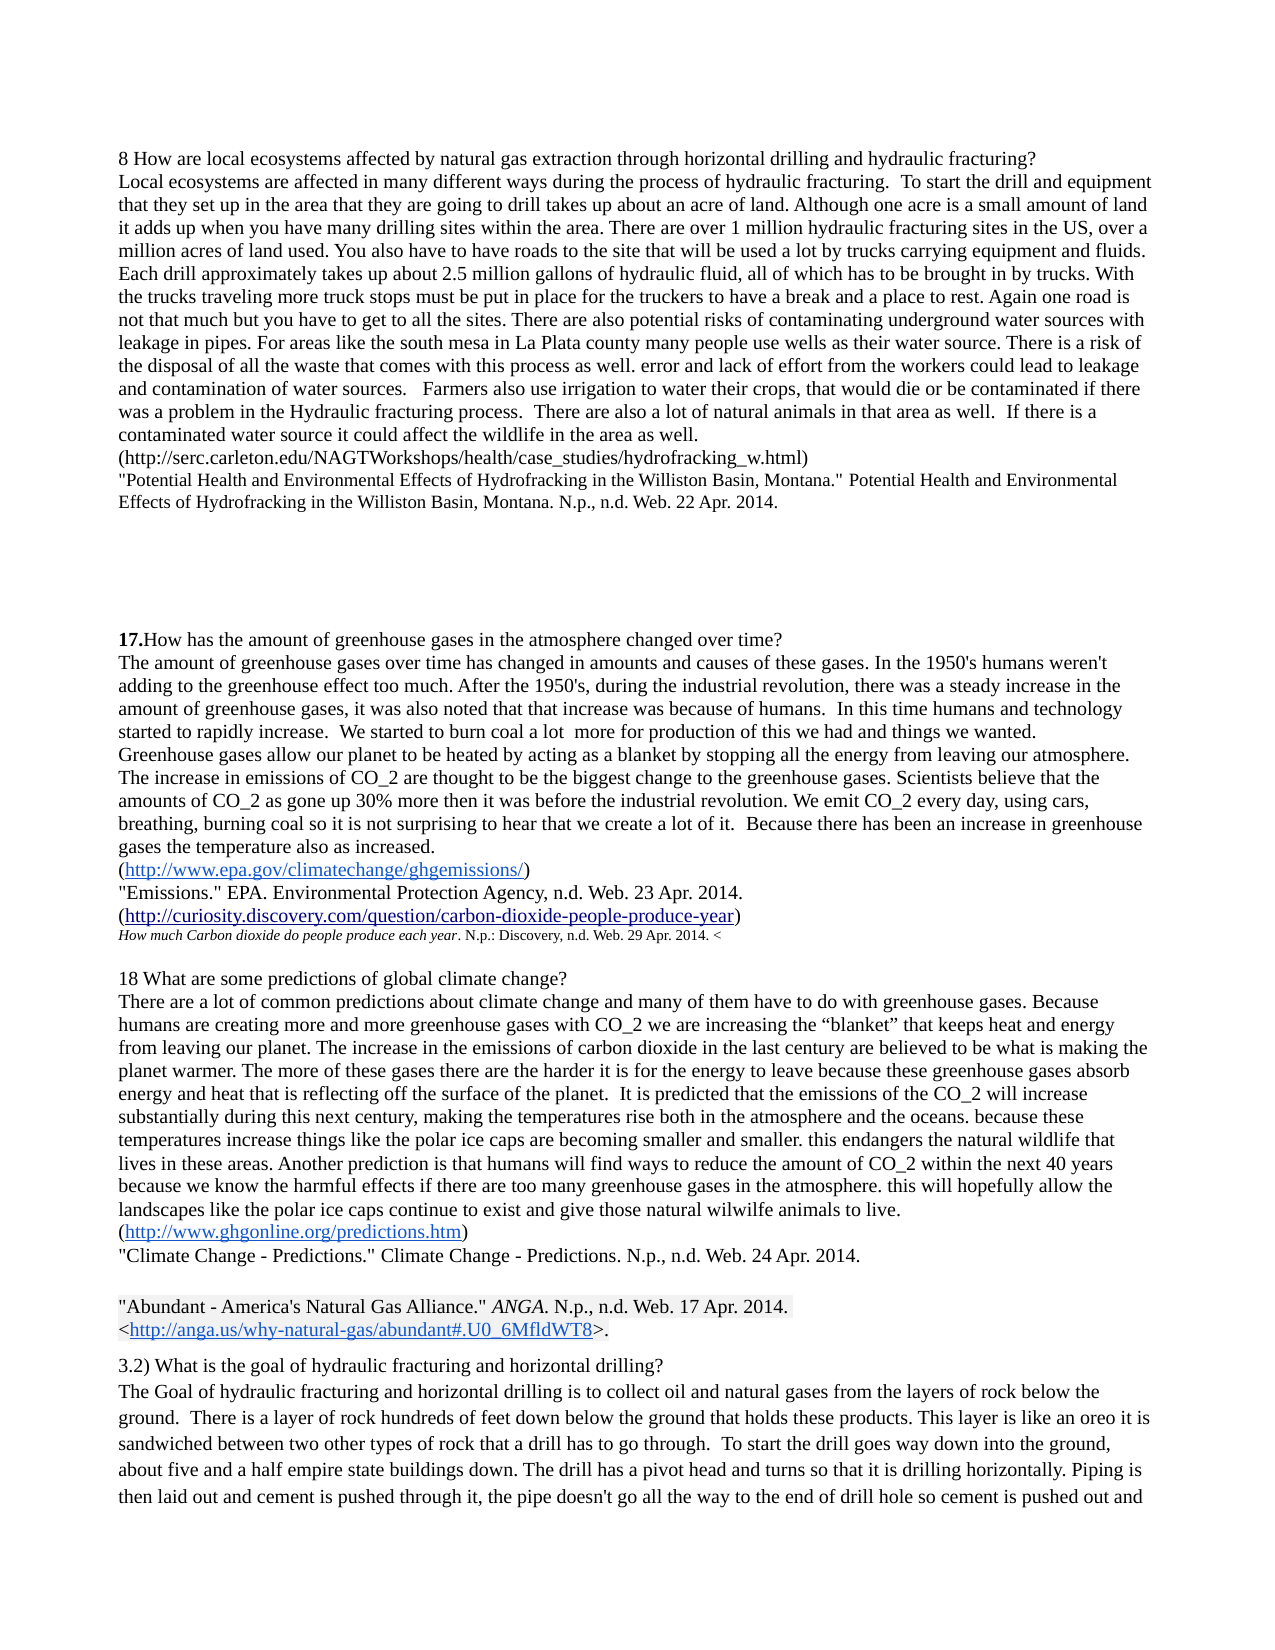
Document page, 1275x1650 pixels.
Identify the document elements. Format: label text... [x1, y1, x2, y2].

text "Potential Health and Environmental Effects of Hydrofracking in the Williston Basin, Montana." Potential Health and Environmental Effects of Hydrofracking in the Williston Basin, Montana. N.p., n.d. Web. 22 Apr. 2014. [118, 469, 1157, 512]
text "Emissions." EPA. Environmental Protection Agency, n.d. Web. 23 Apr. 2014. [118, 881, 1157, 904]
text 18 What are some predictions of global climate change? [118, 944, 1157, 990]
text Local ecosystems are affected in many different ways during the process of hydraulic fracturing. To start the drill and equipment that they set up in the area that they are going to drill takes up about an acre of land. Although one acre is a small amount of land it adds up when you have many drilling sites within the area. There are over 1 million hydraulic fracturing sites in the US, over a million acres of land used. You also have to have roads to the site that will be used a lot by trucks carrying equipment and fluids. Each drill approximately takes up about 2.5 million gallons of hydraulic fluid, all of which has to be brought in by trucks. With the trucks traveling more truck stops must be put in place for the truckers to have a break and a place to rest. Again one road is not that much but you have to get to all the sites. There are also potential risks of contaminating underground water sources with leakage in pipes. For areas like the south mesa in La Plata county many people use wells as their water source. There is a risk of the disposal of all the waste that comes with this process as well. error and lack of effort from the workers could lead to leakage and contamination of water sources. Farmers also use irrigation to water their crops, that would die or be contaminated if there was a problem in the Hydraulic fracturing process. There are also a lot of natural animals in that area as well. If there is a contaminated water source it could affect the wildlife in the area as well. (http://serc.carleton.edu/NAGTWorkshops/health/case_studies/hydrofracking_w.html) [118, 170, 1157, 469]
text (http://curiosity.discovery.com/question/carbon-dioxide-people-produce-year) [118, 904, 1157, 927]
text (http://www.epa.gov/climatechange/ghgemissions/) [118, 858, 1157, 881]
text How much Carbon dioxide do people produce each year. N.p.: Discovery, n.d. Web. 29 Apr. 2014. < [118, 927, 1157, 944]
text 3.2) What is the goal of hydraulic fracturing and horizontal drilling? The Goal of hydraulic fracturing and horizontal drilling is to collect oil and natural gases from the layers of rock below the ground. There is a layer of rock hundreds of feet down below the ground that holds these products. This layer is like an oreo it is sandwiched between two other types of rock that a drill has to go through. To start the drill goes way down into the ground, about five and a half empire state buildings down. The drill has a pivot head and turns so that it is drilling horizontally. Piping is then laid out and cement is pushed through it, the pipe doesn't go all the way to the end of drill hole so cement is pushed out and [118, 1354, 1157, 1507]
text There are a lot of common predictions about climate change and many of them have to do with greenhouse gases. Because humans are creating more and more greenhouse gases with CO_2 we are increasing the “blanket” that keeps heat and energy from leaving our planet. The increase in the emissions of carbon dioxide in the last century are believed to be what is making the planet warmer. The more of these gases there are the harder it is for the energy to leave because these greenhouse gases absorb energy and heat that is reflecting off the surface of the planet. It is predicted that the emissions of the CO_2 will increase substantially during this next century, making the temperatures rise both in the atmosphere and the oceans. because these temperatures increase things like the polar ice caps are becoming smaller and smaller. this endangers the natural wildlife that lives in these areas. Another prediction is that humans will find ways to reduce the amount of CO_2 within the next 40 years because we know the harmful effects if there are too many greenhouse gases in the atmosphere. this will hopefully allow the landscapes like the polar ice caps continue to exist and give those natural wilwilfe animals to live. (http://www.ghgonline.org/predictions.htm) [118, 990, 1157, 1243]
text "Abundant - America's Natural Gas Alliance." ANGA. N.p., n.d. Web. 17 Apr. 2014. <http://anga.us/why-natural-gas/abundant#.U0_6MfldWT8>. [118, 1266, 1157, 1341]
text 8 How are local ecosystems affected by natural gas extraction through horizontal drilling and hydraulic fracturing? [118, 147, 1157, 170]
text 17.How has the amount of greenhouse gases in the atmosphere changed over time? [118, 627, 1157, 651]
text "Climate Change - Predictions." Climate Change - Predictions. N.p., n.d. Web. 24 Apr. 2014. [118, 1243, 1157, 1266]
text The amount of greenhouse gases over time has changed in amounts and causes of these gases. In the 1950's humans weren't adding to the greenhouse effect too much. After the 1950's, during the industrial revolution, there was a steady increase in the amount of greenhouse gases, it was also noted that that increase was because of humans. In this time humans and technology started to rapidly increase. We started to burn coal a lot more for production of this we had and things we wanted. Greenhouse gases allow our planet to be heated by acting as a blanket by stopping all the energy from leaving our atmosphere. The increase in emissions of CO_2 are thought to be the biggest change to the greenhouse gases. Scientists believe that the amounts of CO_2 as gone up 30% more then it was before the industrial revolution. We emit CO_2 every day, using cars, breathing, burning coal so it is not surprising to hear that we create a lot of it. Because there has been an increase in greenhouse gases the temperature also as increased. [118, 651, 1157, 858]
